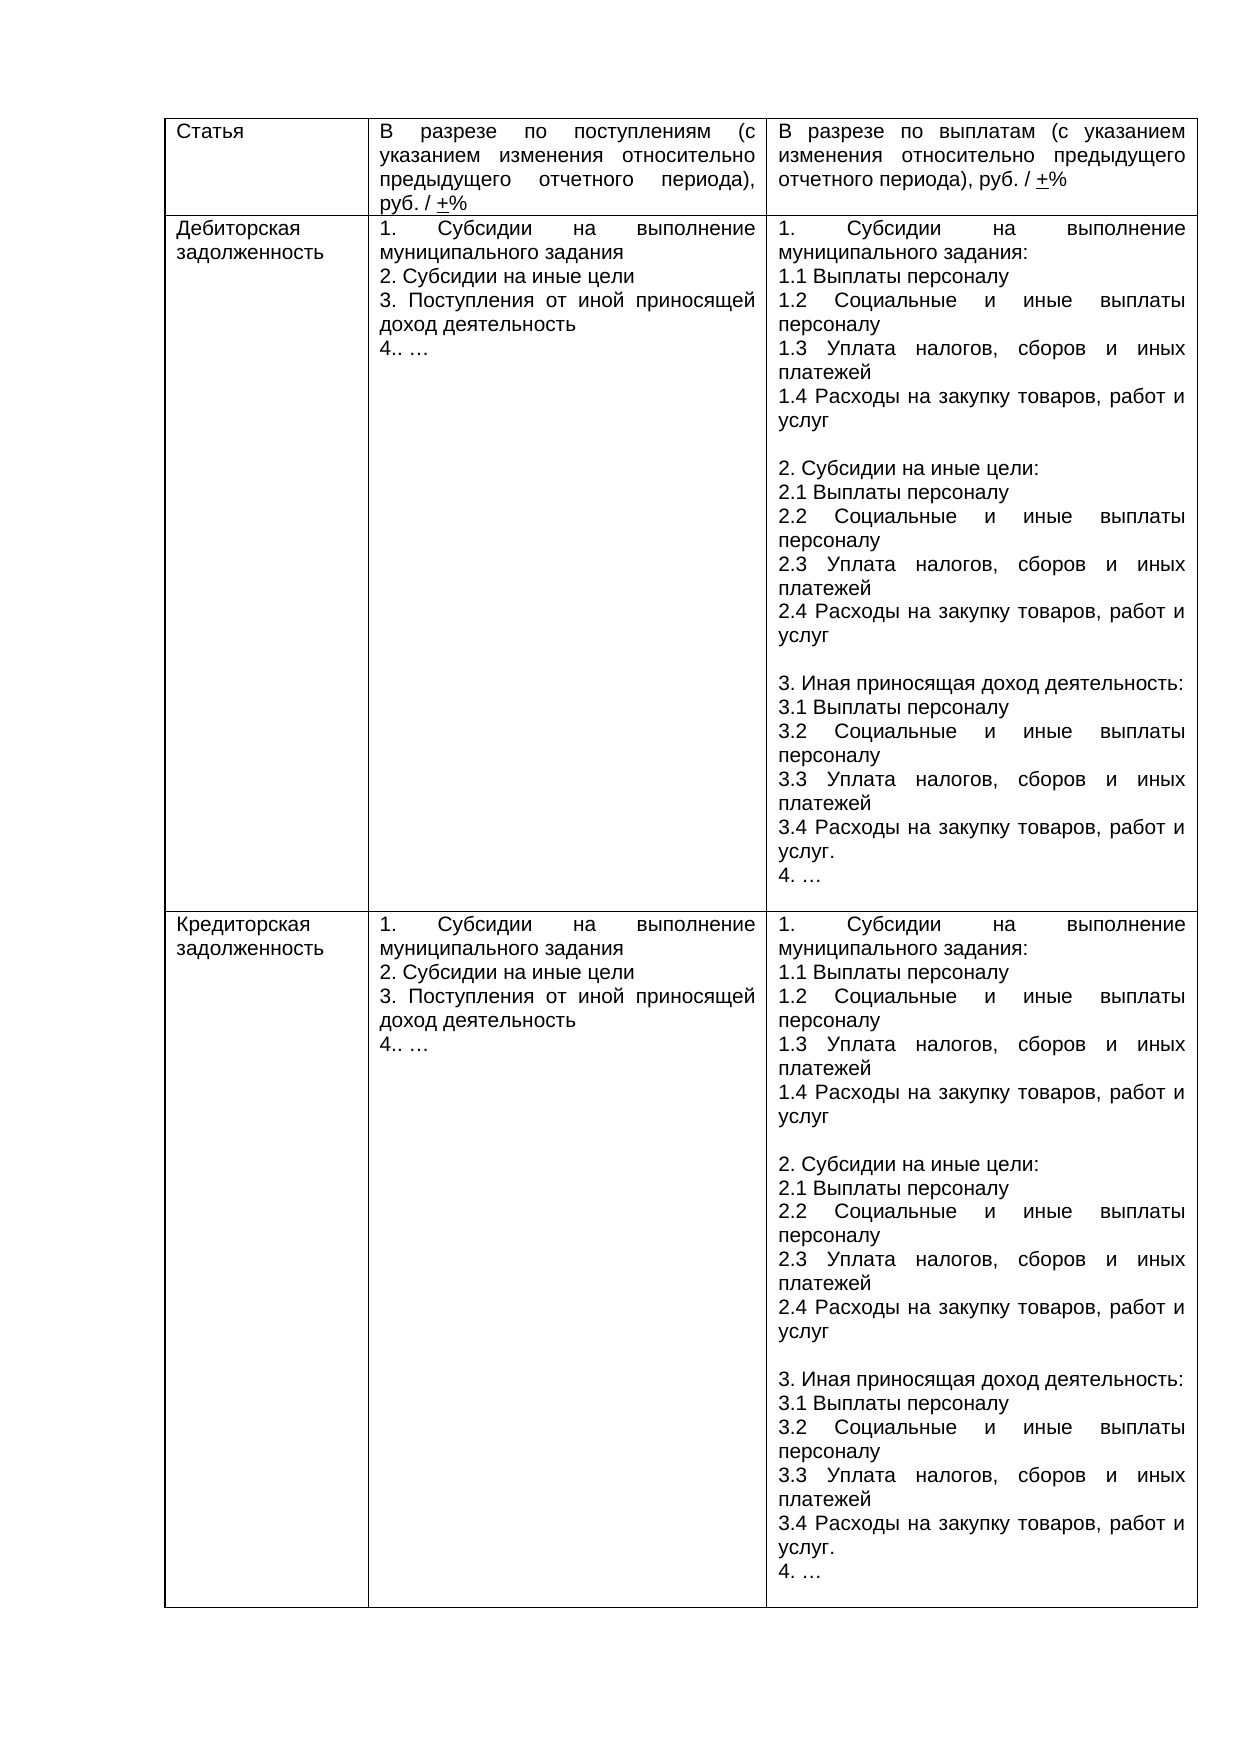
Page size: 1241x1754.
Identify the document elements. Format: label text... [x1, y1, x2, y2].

table_header В разрезе по поступлениям (с указанием изменения относительно предыдущего отчетного периода), руб. / +% [369, 119, 766, 215]
table_cell 1. Субсидии на выполнение муниципального задания 2. Субсидии на иные цели 3. Поступления от иной приносящей доход деятельность 4.. … [369, 912, 766, 1607]
table_cell Кредиторская задолженность [166, 912, 368, 1607]
table_cell 1. Субсидии на выполнение муниципального задания 2. Субсидии на иные цели 3. Поступления от иной приносящей доход деятельность 4.. … [369, 216, 766, 911]
table_header Статья [166, 119, 368, 215]
table_header В разрезе по выплатам (с указанием изменения относительно предыдущего отчетного периода), руб. / +% [767, 119, 1197, 215]
table_cell 1. Субсидии на выполнение муниципального задания: 1.1 Выплаты персоналу 1.2 Социальные и иные выплаты персоналу 1.3 Уплата налогов, сборов и иных платежей 1.4 Расходы на закупку товаров, работ и услуг 2. Субсидии на иные цели: 2.1 Выплаты персоналу 2.2 Социальные и иные выплаты персоналу 2.3 Уплата налогов, сборов и иных платежей 2.4 Расходы на закупку товаров, работ и услуг 3. Иная приносящая доход деятельность: 3.1 Выплаты персоналу 3.2 Социальные и иные выплаты персоналу 3.3 Уплата налогов, сборов и иных платежей 3.4 Расходы на закупку товаров, работ и услуг. 4. … [767, 216, 1197, 911]
table_cell 1. Субсидии на выполнение муниципального задания: 1.1 Выплаты персоналу 1.2 Социальные и иные выплаты персоналу 1.3 Уплата налогов, сборов и иных платежей 1.4 Расходы на закупку товаров, работ и услуг 2. Субсидии на иные цели: 2.1 Выплаты персоналу 2.2 Социальные и иные выплаты персоналу 2.3 Уплата налогов, сборов и иных платежей 2.4 Расходы на закупку товаров, работ и услуг 3. Иная приносящая доход деятельность: 3.1 Выплаты персоналу 3.2 Социальные и иные выплаты персоналу 3.3 Уплата налогов, сборов и иных платежей 3.4 Расходы на закупку товаров, работ и услуг. 4. … [767, 912, 1197, 1607]
table_cell Дебиторская задолженность [166, 216, 368, 911]
